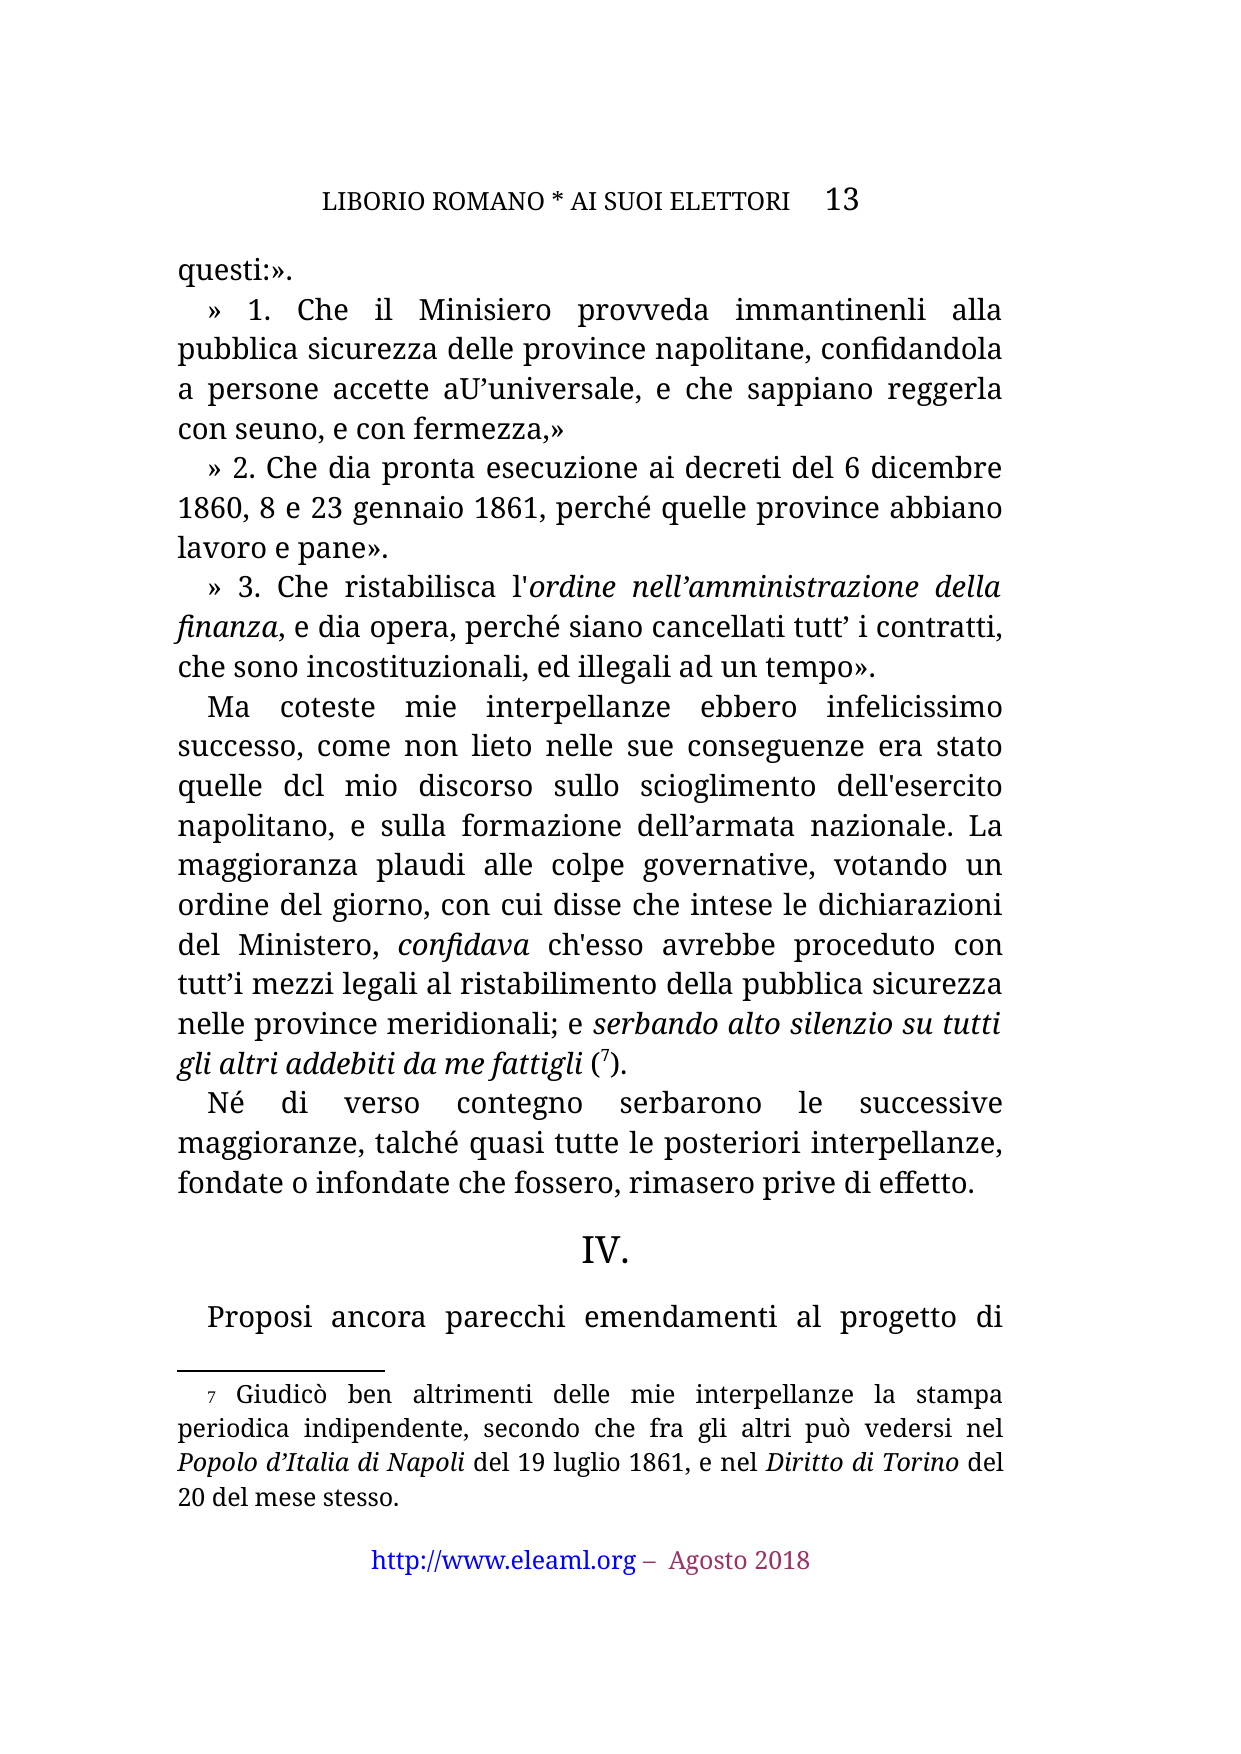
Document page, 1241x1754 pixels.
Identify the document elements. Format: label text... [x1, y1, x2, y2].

text » 2. Che dia pronta esecuzione ai decreti del 6 dicembre 1860, 8 e 23 gennaio 1861, perché quelle province abbiano lavoro e pane». [177, 448, 1004, 567]
text Giudicò ben altrimenti delle mie interpellanze la stampa periodica indipendente, secondo che fra gli altri può vedersi nel Popolo d’Italia di Napoli del 19 luglio 1861, e nel Diritto di Torino del 20 del mese stesso. [177, 1377, 1004, 1513]
text » 3. Che ristabilisca l'ordine nell’amministrazione della finanza, e dia opera, perché siano cancellati tutt’ i contratti, che sono incostituzionali, ed illegali ad un tempo». [177, 567, 1004, 686]
text Ma coteste mie interpellanze ebbero infelicissimo successo, come non lieto nelle sue conseguenze era stato quelle dcl mio discorso sullo scioglimento dell'esercito napolitano, e sulla formazione dell’armata nazionale. La maggioranza plaudi alle colpe governative, votando un ordine del giorno, con cui disse che intese le dichiarazioni del Ministero, confidava ch'esso avrebbe proceduto con tutt’i mezzi legali al ristabilimento della pubblica sicurezza nelle province meridionali; e serbando alto silenzio su tutti gli altri addebiti da me fattigli (). [177, 686, 1004, 1083]
text Né di verso contegno serbarono le successive maggioranze, talché quasi tutte le posteriori interpellanze, fondate o infondate che fossero, rimasero prive di effetto. [177, 1083, 1004, 1202]
text IV. [177, 1223, 1004, 1274]
text questi:». [177, 249, 1004, 289]
text » 1. Che il Minisiero provveda immantinenli alla pubblica sicurezza delle province napolitane, confidandola a persone accette aU’universale, e che sappiano reggerla con seuno, e con fermezza,» [177, 289, 1004, 448]
text Proposi ancora parecchi emendamenti al progetto di [177, 1296, 1004, 1336]
